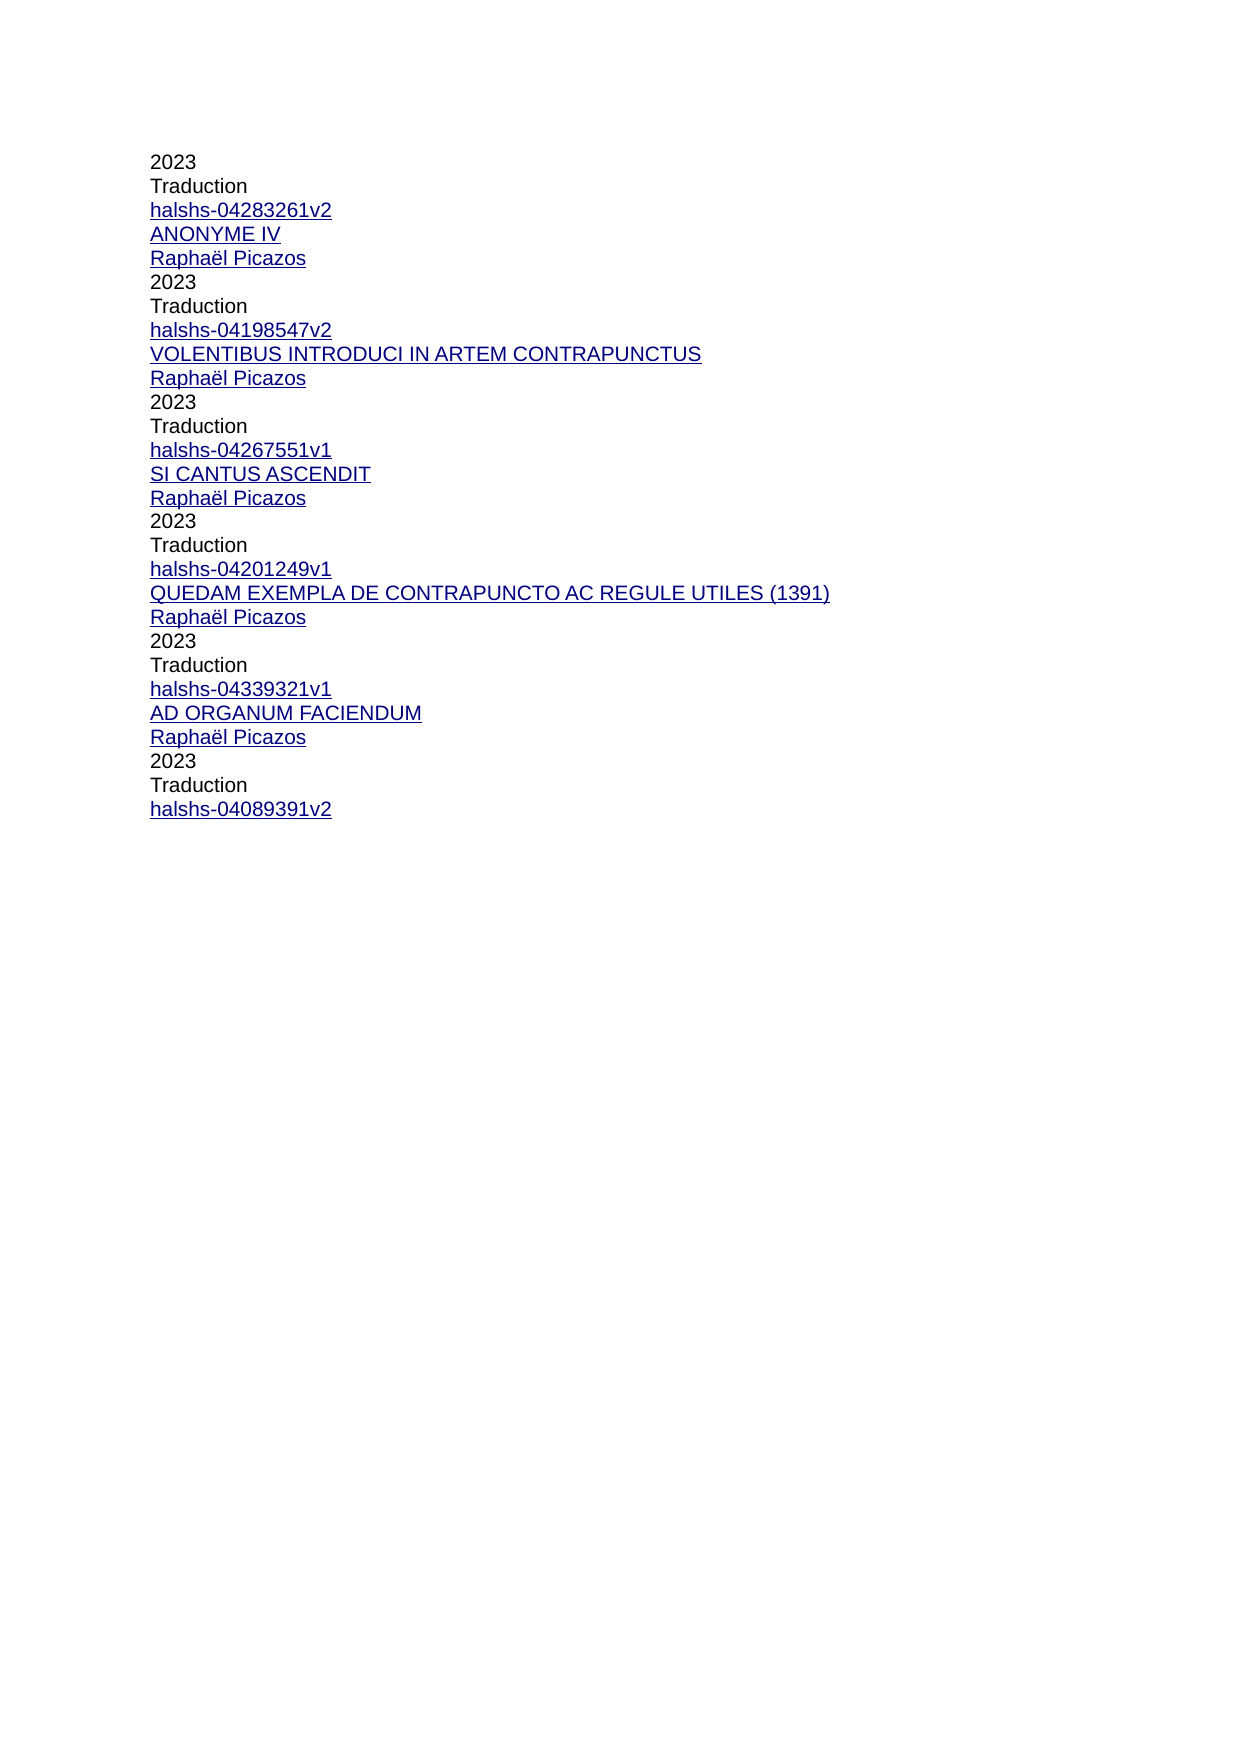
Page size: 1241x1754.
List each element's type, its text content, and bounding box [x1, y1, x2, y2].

table_cell 2023 Traduction halshs-04283261v2 [150, 150, 1090, 222]
table_cell QUEDAM EXEMPLA DE CONTRAPUNCTO AC REGULE UTILES (1391) Raphaël Picazos 2023 Traduction halshs-04339321v1 [150, 581, 1090, 701]
table_cell AD ORGANUM FACIENDUM Raphaël Picazos 2023 Traduction halshs-04089391v2 [150, 701, 1090, 821]
table_cell ANONYME IV Raphaël Picazos 2023 Traduction halshs-04198547v2 [150, 222, 1090, 342]
table_cell VOLENTIBUS INTRODUCI IN ARTEM CONTRAPUNCTUS Raphaël Picazos 2023 Traduction halshs-04267551v1 [150, 342, 1090, 461]
table_cell SI CANTUS ASCENDIT Raphaël Picazos 2023 Traduction halshs-04201249v1 [150, 461, 1090, 581]
